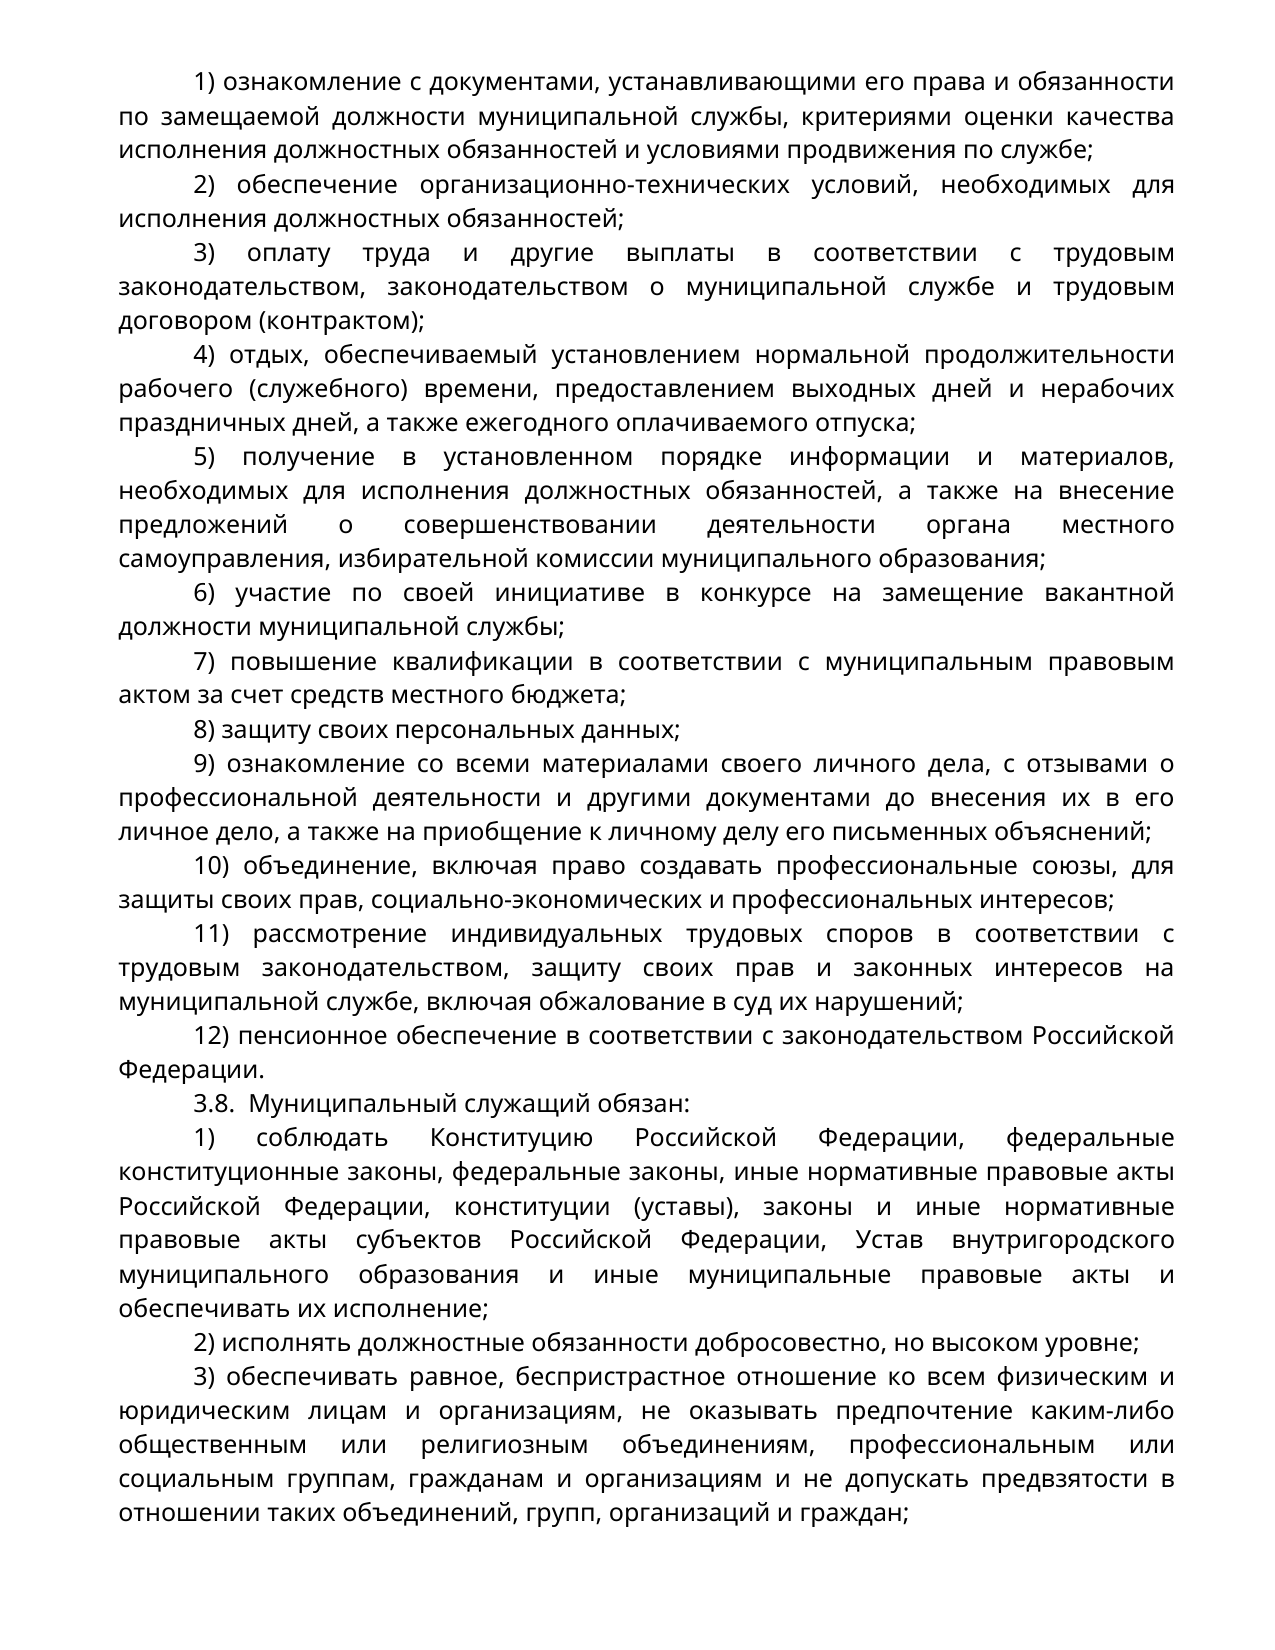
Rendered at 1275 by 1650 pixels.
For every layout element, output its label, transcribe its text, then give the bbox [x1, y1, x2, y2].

text 1) ознакомление с документами, устанавливающими его права и обязанности по замещаемой должности муниципальной службы, критериями оценки качества исполнения должностных обязанностей и условиями продвижения по службе; [118, 64, 1176, 166]
text 9) ознакомление со всеми материалами своего личного дела, с отзывами о профессиональной деятельности и другими документами до внесения их в его личное дело, а также на приобщение к личному делу его письменных объяснений; [118, 745, 1176, 847]
text 3.8. Муниципальный служащий обязан: [118, 1086, 1176, 1120]
text 2) исполнять должностные обязанности добросовестно, но высоком уровне; [118, 1324, 1176, 1358]
text 1) соблюдать Конституцию Российской Федерации, федеральные конституционные законы, федеральные законы, иные нормативные правовые акты Российской Федерации, конституции (уставы), законы и иные нормативные правовые акты субъектов Российской Федерации, Устав внутригородского муниципального образования и иные муниципальные правовые акты и обеспечивать их исполнение; [118, 1120, 1176, 1324]
text 6) участие по своей инициативе в конкурсе на замещение вакантной должности муниципальной службы; [118, 575, 1176, 643]
text 12) пенсионное обеспечение в соответствии с законодательством Российской Федерации. [118, 1018, 1176, 1086]
text 7) повышение квалификации в соответствии с муниципальным правовым актом за счет средств местного бюджета; [118, 643, 1176, 711]
text 2) обеспечение организационно-технических условий, необходимых для исполнения должностных обязанностей; [118, 166, 1176, 234]
text 8) защиту своих персональных данных; [118, 711, 1176, 745]
text 10) объединение, включая право создавать профессиональные союзы, для защиты своих прав, социально-экономических и профессиональных интересов; [118, 847, 1176, 916]
text 3) обеспечивать равное, беспристрастное отношение ко всем физическим и юридическим лицам и организациям, не оказывать предпочтение каким-либо общественным или религиозным объединениям, профессиональным или социальным группам, гражданам и организациям и не допускать предвзятости в отношении таких объединений, групп, организаций и граждан; [118, 1358, 1176, 1529]
text 5) получение в установленном порядке информации и материалов, необходимых для исполнения должностных обязанностей, а также на внесение предложений о совершенствовании деятельности органа местного самоуправления, избирательной комиссии муниципального образования; [118, 439, 1176, 575]
text 3) оплату труда и другие выплаты в соответствии с трудовым законодательством, законодательством о муниципальной службе и трудовым договором (контрактом); [118, 234, 1176, 337]
text 4) отдых, обеспечиваемый установлением нормальной продолжительности рабочего (служебного) времени, предоставлением выходных дней и нерабочих праздничных дней, а также ежегодного оплачиваемого отпуска; [118, 337, 1176, 439]
text 11) рассмотрение индивидуальных трудовых споров в соответствии с трудовым законодательством, защиту своих прав и законных интересов на муниципальной службе, включая обжалование в суд их нарушений; [118, 916, 1176, 1018]
